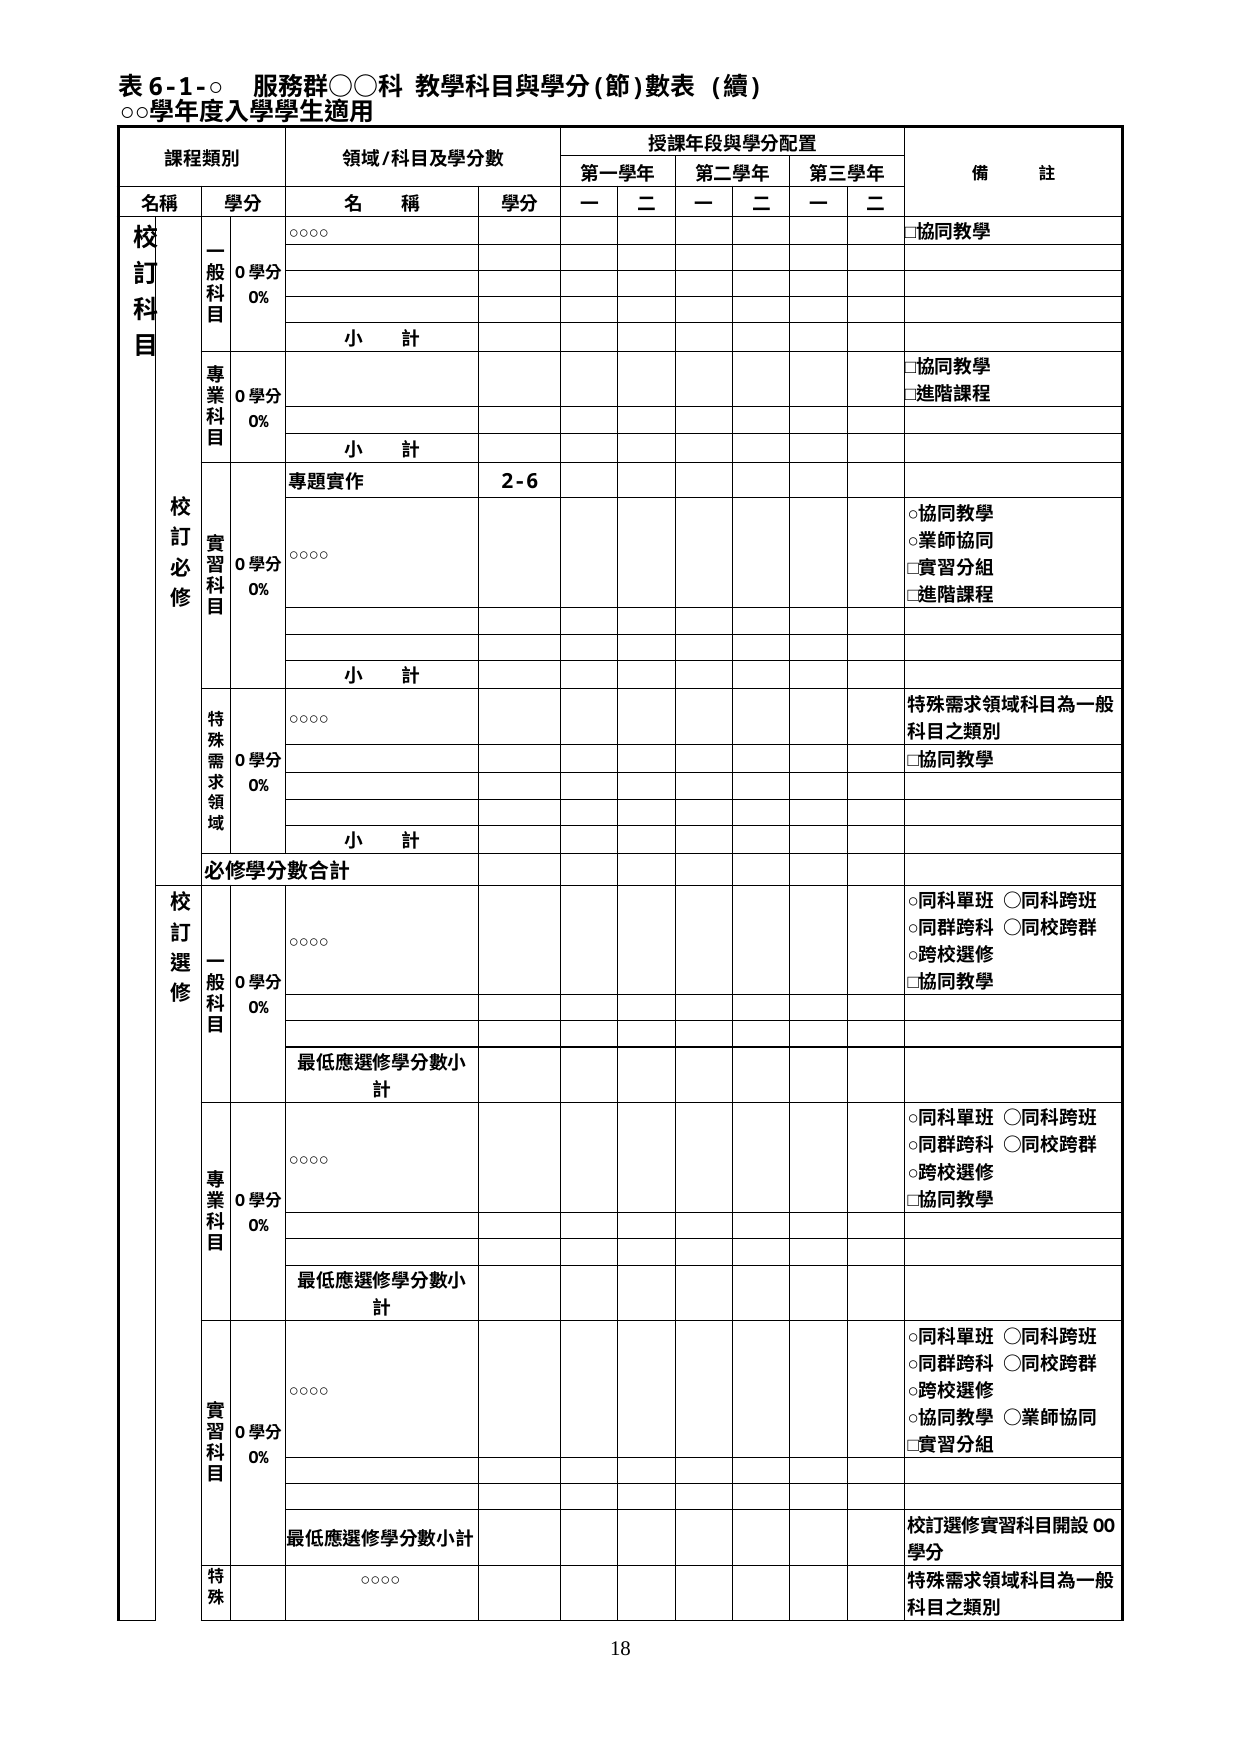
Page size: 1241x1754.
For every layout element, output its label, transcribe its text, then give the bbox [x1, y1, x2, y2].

table_cell ○○○○ [286, 689, 478, 744]
table_cell [733, 217, 789, 244]
table_cell [618, 1321, 675, 1457]
table_cell □協同教學 [905, 217, 1121, 244]
table_cell [905, 323, 1121, 351]
table_cell [561, 995, 617, 1020]
table_cell [676, 854, 732, 884]
table_cell [618, 1266, 675, 1320]
table_cell 一 [676, 187, 732, 216]
table_cell [561, 1103, 617, 1212]
table_cell ○協同教學 ○業師協同 □實習分組 □進階課程 [905, 498, 1121, 607]
table_cell [479, 297, 560, 322]
table_cell [561, 1213, 617, 1238]
table_cell [733, 434, 789, 462]
table_cell [848, 352, 904, 406]
table_cell [676, 661, 732, 688]
table_cell [561, 1510, 617, 1565]
table_cell [790, 1239, 847, 1265]
table_cell [733, 800, 789, 825]
table_cell [618, 886, 675, 994]
table_cell ○同科單班 ○同科跨班 ○同群跨科 ○同校跨群 ○跨校選修 ○協同教學 ○業師協同 □實習分組 [905, 1321, 1121, 1457]
table_cell [790, 1484, 847, 1509]
table_cell [479, 800, 560, 825]
table_cell ○○○○ [286, 498, 478, 607]
table_cell 校訂選修實習科目開設OO學分 [905, 1510, 1121, 1565]
table_cell 最低應選修學分數小計 [286, 1266, 478, 1320]
table_cell [790, 217, 847, 244]
table_cell 小 計 [286, 434, 478, 462]
table_cell [561, 1048, 617, 1102]
table_cell [286, 297, 478, 322]
table_cell [676, 498, 732, 607]
table_cell [618, 434, 675, 462]
table_cell [905, 434, 1121, 462]
table_cell [618, 635, 675, 660]
table_cell [848, 1048, 904, 1102]
table_cell [479, 886, 560, 994]
table_cell [790, 689, 847, 744]
table_cell [848, 297, 904, 322]
table_cell [676, 407, 732, 432]
table_cell [905, 297, 1121, 322]
table_cell [618, 1510, 675, 1565]
table_cell [479, 407, 560, 432]
table_cell [790, 352, 847, 406]
table_cell [618, 1566, 675, 1620]
table_cell [676, 800, 732, 825]
table_cell ○○○○ [286, 1103, 478, 1212]
table_cell [676, 1484, 732, 1509]
table_cell [790, 800, 847, 825]
table_cell 小 計 [286, 661, 478, 688]
table_cell [561, 498, 617, 607]
table_cell [848, 886, 904, 994]
table_cell [618, 854, 675, 884]
table_cell [479, 608, 560, 633]
table_cell [286, 271, 478, 296]
table_cell [618, 608, 675, 633]
table_cell 第三學年 [790, 156, 904, 186]
table_cell [848, 689, 904, 744]
table_cell [561, 854, 617, 884]
table_cell ○同科單班 ○同科跨班 ○同群跨科 ○同校跨群 ○跨校選修 □協同教學 [905, 886, 1121, 994]
table_cell 特殊需求領域科目為一般科目之類別 [905, 689, 1121, 744]
table_cell □協同教學 [905, 745, 1121, 772]
table_cell 二 [848, 187, 904, 216]
table_cell [561, 352, 617, 406]
table_cell [848, 995, 904, 1020]
table_cell [618, 1213, 675, 1238]
table_cell [479, 826, 560, 853]
table_cell 一 [790, 187, 847, 216]
table_cell [905, 995, 1121, 1020]
table_cell [790, 297, 847, 322]
table_cell [286, 635, 478, 660]
table_cell [561, 463, 617, 497]
table_cell 第一學年 [561, 156, 675, 186]
table_cell [790, 995, 847, 1020]
table_cell [790, 745, 847, 772]
table_cell 實習科目 [202, 1321, 230, 1565]
table_header 領域/科目及學分數 [286, 128, 560, 186]
table_cell [733, 1239, 789, 1265]
table_cell [905, 661, 1121, 688]
table_cell ○○○○ [286, 1321, 478, 1457]
table_cell 2-6 [479, 463, 560, 497]
table_cell [618, 745, 675, 772]
table_cell [733, 1048, 789, 1102]
table_cell [676, 463, 732, 497]
table_cell [733, 297, 789, 322]
table_cell [561, 245, 617, 270]
table_cell [676, 297, 732, 322]
table_cell 第二學年 [676, 156, 789, 186]
table_cell [905, 1213, 1121, 1238]
table_cell 專業科目 [202, 1103, 230, 1320]
table_cell [790, 463, 847, 497]
table_cell [733, 498, 789, 607]
table_cell [479, 352, 560, 406]
table_cell [618, 498, 675, 607]
table_cell [790, 635, 847, 660]
table_cell 二 [618, 187, 675, 216]
table_cell [676, 271, 732, 296]
table_cell [733, 463, 789, 497]
table_cell [286, 800, 478, 825]
table_cell [790, 773, 847, 798]
table_cell [733, 826, 789, 853]
table_cell [479, 1484, 560, 1509]
table_cell 最低應選修學分數小計 [286, 1510, 478, 1565]
table_cell [479, 1321, 560, 1457]
table_cell 特殊 [202, 1566, 230, 1620]
table_cell [561, 323, 617, 351]
table_cell [790, 661, 847, 688]
table_cell [905, 271, 1121, 296]
table_cell [733, 1458, 789, 1483]
table_cell [561, 1458, 617, 1483]
table_cell [905, 1266, 1121, 1320]
table_cell [848, 608, 904, 633]
table_cell [618, 407, 675, 432]
table_cell [561, 1484, 617, 1509]
table_cell 專題實作 [286, 463, 478, 497]
table_cell [676, 773, 732, 798]
table_cell [676, 1458, 732, 1483]
table_cell [848, 1103, 904, 1212]
table_cell [286, 608, 478, 633]
table_cell O學分 O% [231, 1103, 285, 1320]
table_cell [848, 217, 904, 244]
table_cell [479, 498, 560, 607]
table_cell [790, 1458, 847, 1483]
table_cell [733, 745, 789, 772]
table_cell [676, 826, 732, 853]
table_cell [848, 1484, 904, 1509]
table_cell [790, 886, 847, 994]
table_cell [790, 1566, 847, 1620]
table_cell [618, 773, 675, 798]
table_cell [286, 745, 478, 772]
table_cell [618, 1484, 675, 1509]
table_cell [286, 245, 478, 270]
table_cell 一 [561, 187, 617, 216]
table_cell [848, 635, 904, 660]
table_cell [561, 1239, 617, 1265]
table_cell [905, 1239, 1121, 1265]
table_cell [733, 661, 789, 688]
table_cell [790, 1321, 847, 1457]
table_cell [848, 271, 904, 296]
table_cell [848, 1566, 904, 1620]
table_cell [676, 689, 732, 744]
table_cell [479, 1458, 560, 1483]
table_cell [286, 1021, 478, 1046]
table_cell [618, 826, 675, 853]
table_cell [790, 1213, 847, 1238]
table_cell □協同教學 □進階課程 [905, 352, 1121, 406]
table_cell [733, 689, 789, 744]
table_cell [676, 608, 732, 633]
table_cell [676, 217, 732, 244]
table_cell [561, 217, 617, 244]
table_cell [561, 608, 617, 633]
table_cell [479, 271, 560, 296]
table_cell ○同科單班 ○同科跨班 ○同群跨科 ○同校跨群 ○跨校選修 □協同教學 [905, 1103, 1121, 1212]
table_cell [618, 1103, 675, 1212]
table_cell [676, 1213, 732, 1238]
table_cell [286, 352, 478, 406]
table_cell [733, 323, 789, 351]
table_cell [848, 1239, 904, 1265]
table_cell [733, 854, 789, 884]
table_cell [848, 661, 904, 688]
table_cell [479, 434, 560, 462]
table_cell 專業科目 [202, 352, 230, 462]
table_cell [733, 1213, 789, 1238]
table_cell [848, 854, 904, 884]
table_cell [733, 1510, 789, 1565]
text ○○學年度入學學生適用 [119, 100, 1122, 125]
table_cell [479, 1510, 560, 1565]
table_header 備 註 [905, 128, 1121, 216]
table_header 課程類別 [120, 128, 285, 186]
text 表6-1-○ 服務群○○科 教學科目與學分(節)數表 (續) [118, 75, 1122, 100]
table_cell [733, 1321, 789, 1457]
table_cell [848, 407, 904, 432]
table_cell [561, 1321, 617, 1457]
table_cell [479, 1103, 560, 1212]
table_cell [618, 245, 675, 270]
table_cell [905, 1048, 1121, 1102]
table_cell [848, 463, 904, 497]
table_cell [905, 1458, 1121, 1483]
table_cell [848, 498, 904, 607]
table_cell [561, 689, 617, 744]
table_cell [790, 826, 847, 853]
table_cell [479, 1239, 560, 1265]
table_cell 校訂科目 [120, 217, 155, 1620]
table_cell [479, 995, 560, 1020]
table_cell 二 [733, 187, 789, 216]
table_cell [561, 407, 617, 432]
table_cell 特殊需求領域 [202, 689, 230, 853]
table_cell 學分 [479, 187, 560, 216]
table_cell [479, 745, 560, 772]
table_cell 必修學分數合計 [202, 854, 478, 884]
table_cell 小 計 [286, 826, 478, 853]
table_cell [905, 1021, 1121, 1046]
table_cell [848, 245, 904, 270]
table_cell [848, 745, 904, 772]
table_cell [676, 886, 732, 994]
table_cell 一般科目 [202, 886, 230, 1102]
table_cell [561, 745, 617, 772]
table_cell O學分 O% [231, 886, 285, 1102]
table_cell [618, 271, 675, 296]
table_cell [848, 773, 904, 798]
table_cell [618, 1458, 675, 1483]
table_cell [848, 323, 904, 351]
table_cell [676, 1510, 732, 1565]
table_cell [905, 773, 1121, 798]
table_cell [618, 689, 675, 744]
table_cell [905, 608, 1121, 633]
table_cell 特殊需求領域科目為一般科目之類別 [905, 1566, 1121, 1620]
table_cell ○○○○ [286, 217, 478, 244]
table_cell [733, 635, 789, 660]
table_cell [676, 1266, 732, 1320]
table_cell [848, 800, 904, 825]
table_cell [733, 1566, 789, 1620]
table_cell [561, 434, 617, 462]
table_cell [561, 635, 617, 660]
table_cell [905, 407, 1121, 432]
table_cell [479, 323, 560, 351]
table_cell [231, 1566, 285, 1620]
table_cell [479, 245, 560, 270]
table_cell [561, 1266, 617, 1320]
table_cell [286, 1458, 478, 1483]
table_cell [676, 323, 732, 351]
table_cell [848, 434, 904, 462]
table_cell [733, 995, 789, 1020]
table_cell [733, 1103, 789, 1212]
table_cell [905, 1484, 1121, 1509]
table_cell [790, 854, 847, 884]
table_cell O學分 O% [231, 689, 285, 853]
table_cell [618, 323, 675, 351]
table_cell [733, 352, 789, 406]
table_cell 學分 [202, 187, 285, 216]
table_cell [618, 1239, 675, 1265]
table_cell [676, 434, 732, 462]
table_cell [286, 407, 478, 432]
table_cell [618, 463, 675, 497]
table_cell [733, 407, 789, 432]
table_header 授課年段與學分配置 [561, 128, 904, 155]
table_cell [790, 608, 847, 633]
table_cell O學分 O% [231, 352, 285, 462]
table_cell [676, 635, 732, 660]
table_cell [790, 271, 847, 296]
table_cell [848, 1321, 904, 1457]
table_cell [790, 1048, 847, 1102]
table_cell 名 稱 [286, 187, 478, 216]
table_cell [479, 1048, 560, 1102]
table_cell [905, 635, 1121, 660]
table_cell [286, 773, 478, 798]
table_cell 名稱 [120, 187, 201, 216]
table_cell [479, 661, 560, 688]
table_cell [561, 826, 617, 853]
table_cell O學分 O% [231, 463, 285, 688]
table_cell [733, 1021, 789, 1046]
table_cell [733, 886, 789, 994]
table_cell [733, 1266, 789, 1320]
table_cell [479, 217, 560, 244]
table_cell [790, 1510, 847, 1565]
table_cell ○○○○ [286, 1566, 478, 1620]
table_cell [561, 271, 617, 296]
table_cell [790, 498, 847, 607]
table_cell [676, 745, 732, 772]
table_cell [848, 1458, 904, 1483]
table_cell [733, 608, 789, 633]
table_cell [618, 1048, 675, 1102]
table_cell [561, 661, 617, 688]
table_cell [676, 1021, 732, 1046]
table_cell [790, 1266, 847, 1320]
table_cell [479, 689, 560, 744]
table_cell [790, 245, 847, 270]
table_cell 最低應選修學分數小計 [286, 1048, 478, 1102]
table_cell [848, 1510, 904, 1565]
table_cell ○○○○ [286, 886, 478, 994]
table_cell [561, 773, 617, 798]
table_cell [905, 826, 1121, 853]
table_cell [618, 995, 675, 1020]
table_cell 校訂選修 [156, 886, 201, 1620]
table_cell [286, 1213, 478, 1238]
table_cell [905, 463, 1121, 497]
table_cell [479, 1021, 560, 1046]
table_cell [286, 995, 478, 1020]
table_cell [848, 1213, 904, 1238]
table_cell [733, 1484, 789, 1509]
table_cell [676, 995, 732, 1020]
table_cell [618, 661, 675, 688]
table_cell O學分 O% [231, 217, 285, 351]
table_cell [561, 297, 617, 322]
table_cell [790, 1103, 847, 1212]
table_cell [676, 1103, 732, 1212]
table_cell [286, 1484, 478, 1509]
table_cell [618, 352, 675, 406]
table_cell [479, 1566, 560, 1620]
table_cell [733, 245, 789, 270]
table_cell [618, 800, 675, 825]
table_cell O學分 O% [231, 1321, 285, 1565]
table_cell 小 計 [286, 323, 478, 351]
table_cell [790, 407, 847, 432]
table_cell [905, 245, 1121, 270]
table_cell [286, 1239, 478, 1265]
table_cell 校訂必修 [156, 217, 201, 884]
table_cell [676, 1566, 732, 1620]
table_cell [479, 1213, 560, 1238]
table_cell [479, 635, 560, 660]
table_cell [561, 1021, 617, 1046]
table_cell [618, 297, 675, 322]
table_cell [790, 323, 847, 351]
table_cell [676, 1239, 732, 1265]
table_cell [733, 271, 789, 296]
table_cell [790, 434, 847, 462]
table_cell [618, 217, 675, 244]
table_cell [676, 1048, 732, 1102]
table_cell [905, 854, 1121, 884]
table_cell [676, 1321, 732, 1457]
table_cell [561, 800, 617, 825]
table_cell [618, 1021, 675, 1046]
table_cell [848, 1266, 904, 1320]
table_cell [676, 352, 732, 406]
table_cell [905, 800, 1121, 825]
table_cell [561, 886, 617, 994]
table_cell [733, 773, 789, 798]
table_cell [848, 1021, 904, 1046]
table_cell [479, 1266, 560, 1320]
table_cell [790, 1021, 847, 1046]
table_cell [848, 826, 904, 853]
table_cell [561, 1566, 617, 1620]
table_cell [676, 245, 732, 270]
table_cell [479, 773, 560, 798]
table_cell [479, 854, 560, 884]
table_cell 實習科目 [202, 463, 230, 688]
table_cell 一般科目 [202, 217, 230, 351]
